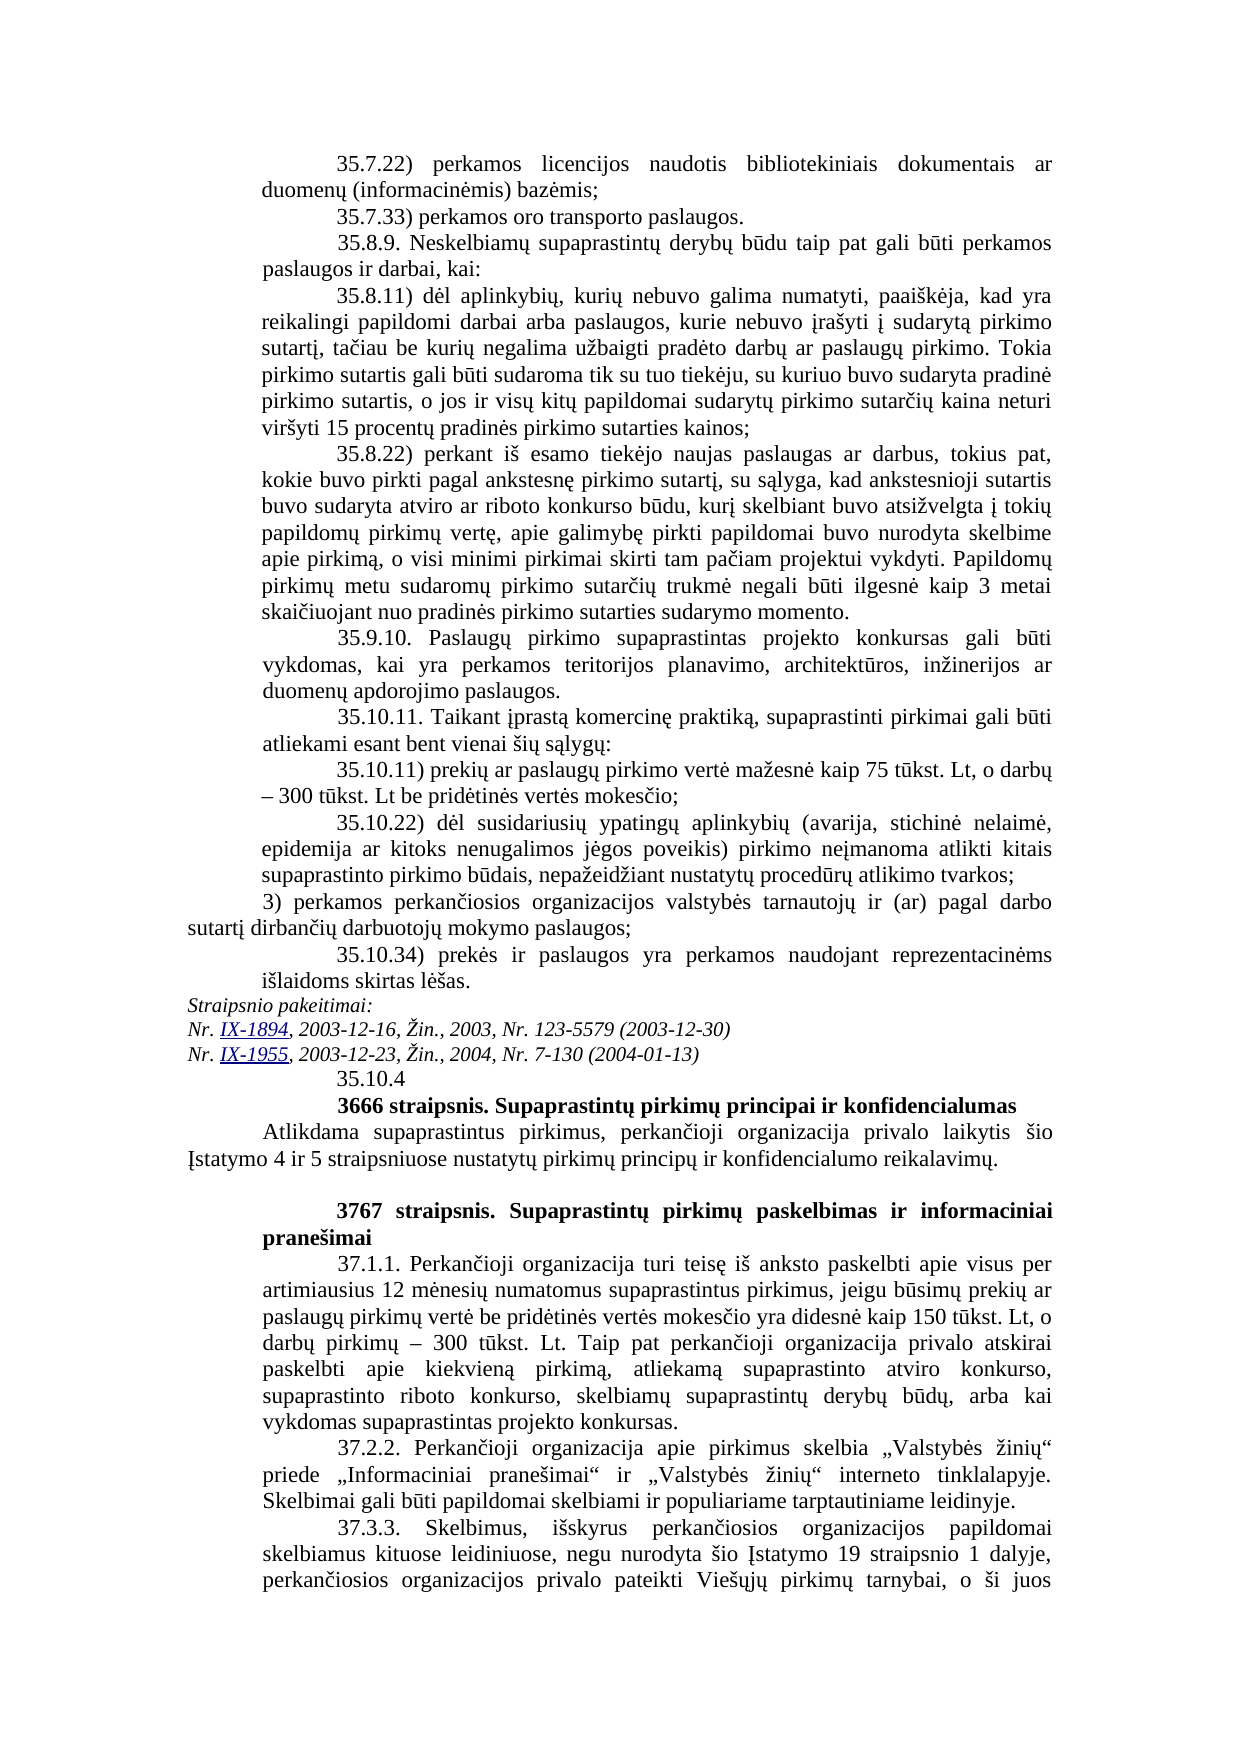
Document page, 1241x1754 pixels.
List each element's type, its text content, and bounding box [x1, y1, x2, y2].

subtitle 2) dėl susidariusių ypatingų aplinkybių (avarija, stichinė nelaimė, epidemija ar kitoks nenugalimos jėgos poveikis) pirkimo neįmanoma atlikti kitais supaprastinto pirkimo būdais, nepažeidžiant nustatytų procedūrų atlikimo tvarkos; [187, 809, 1053, 888]
subtitle 1) prekių ar paslaugų pirkimo vertė mažesnė kaip 75 tūkst. Lt, o darbų – 300 tūkst. Lt be pridėtinės vertės mokesčio; [187, 756, 1053, 809]
subtitle 2) perkamos licencijos naudotis bibliotekiniais dokumentais ar duomenų (informacinėmis) bazėmis; [187, 150, 1053, 203]
subtitle 2. Perkančioji organizacija apie pirkimus skelbia „Valstybės žinių“ priede „Informaciniai pranešimai“ ir „Valstybės žinių“ interneto tinklalapyje. Skelbimai gali būti papildomai skelbiami ir populiariame tarptautiniame leidinyje. [187, 1434, 1053, 1513]
subtitle 3) perkamos oro transporto paslaugos. [187, 203, 1053, 229]
subtitle 10. Paslaugų pirkimo supaprastintas projekto konkursas gali būti vykdomas, kai yra perkamos teritorijos planavimo, architektūros, inžinerijos ar duomenų apdorojimo paslaugos. [187, 624, 1053, 703]
text Nr. IX-1894, 2003-12-16, Žin., 2003, Nr. 123-5579 (2003-12-30) [187, 1017, 1053, 1041]
subtitle 66 straipsnis. Supaprastintų pirkimų principai ir konfidencialumas [187, 1092, 1053, 1118]
text Straipsnio pakeitimai: [187, 993, 1053, 1017]
subtitle 2) perkant iš esamo tiekėjo naujas paslaugas ar darbus, tokius pat, kokie buvo pirkti pagal ankstesnę pirkimo sutartį, su sąlyga, kad ankstesnioji sutartis buvo sudaryta atviro ar riboto konkurso būdu, kurį skelbiant buvo atsižvelgta į tokių papildomų pirkimų vertę, apie galimybę pirkti papildomai buvo nurodyta skelbime apie pirkimą, o visi minimi pirkimai skirti tam pačiam projektui vykdyti. Papildomų pirkimų metu sudaromų pirkimo sutarčių trukmė negali būti ilgesnė kaip 3 metai skaičiuojant nuo pradinės pirkimo sutarties sudarymo momento. [187, 440, 1053, 624]
subtitle 9. Neskelbiamų supaprastintų derybų būdu taip pat gali būti perkamos paslaugos ir darbai, kai: [187, 229, 1053, 282]
subtitle 1) dėl aplinkybių, kurių nebuvo galima numatyti, paaiškėja, kad yra reikalingi papildomi darbai arba paslaugos, kurie nebuvo įrašyti į sudarytą pirkimo sutartį, tačiau be kurių negalima užbaigti pradėto darbų ar paslaugų pirkimo. Tokia pirkimo sutartis gali būti sudaroma tik su tuo tiekėju, su kuriuo buvo sudaryta pradinė pirkimo sutartis, o jos ir visų kitų papildomai sudarytų pirkimo sutarčių kaina neturi viršyti 15 procentų pradinės pirkimo sutarties kainos; [187, 282, 1053, 440]
text Atlikdama supaprastintus pirkimus, perkančioji organizacija privalo laikytis šio Įstatymo 4 ir 5 straipsniuose nustatytų pirkimų principų ir konfidencialumo reikalavimų. [187, 1118, 1053, 1171]
text Nr. IX-1955, 2003-12-23, Žin., 2004, Nr. 7-130 (2004-01-13) [187, 1041, 1053, 1066]
subtitle 3. Skelbimus, išskyrus perkančiosios organizacijos papildomai skelbiamus kituose leidiniuose, negu nurodyta šio Įstatymo 19 straipsnio 1 dalyje, perkančiosios organizacijos privalo pateikti Viešųjų pirkimų tarnybai, o ši juos [187, 1513, 1053, 1593]
subtitle 67 straipsnis. Supaprastintų pirkimų paskelbimas ir informaciniai pranešimai [187, 1197, 1053, 1250]
text 3) perkamos perkančiosios organizacijos valstybės tarnautojų ir (ar) pagal darbo sutartį dirbančių darbuotojų mokymo paslaugos; [187, 888, 1053, 941]
subtitle 4) prekės ir paslaugos yra perkamos naudojant reprezentacinėms išlaidoms skirtas lėšas. [187, 941, 1053, 993]
subtitle 1. Perkančioji organizacija turi teisę iš anksto paskelbti apie visus per artimiausius 12 mėnesių numatomus supaprastintus pirkimus, jeigu būsimų prekių ar paslaugų pirkimų vertė be pridėtinės vertės mokesčio yra didesnė kaip 150 tūkst. Lt, o darbų pirkimų – 300 tūkst. Lt. Taip pat perkančioji organizacija privalo atskirai paskelbti apie kiekvieną pirkimą, atliekamą supaprastinto atviro konkurso, supaprastinto riboto konkurso, skelbiamų supaprastintų derybų būdų, arba kai vykdomas supaprastintas projekto konkursas. [187, 1250, 1053, 1434]
subtitle 11. Taikant įprastą komercinę praktiką, supaprastinti pirkimai gali būti atliekami esant bent vienai šių sąlygų: [187, 703, 1053, 756]
